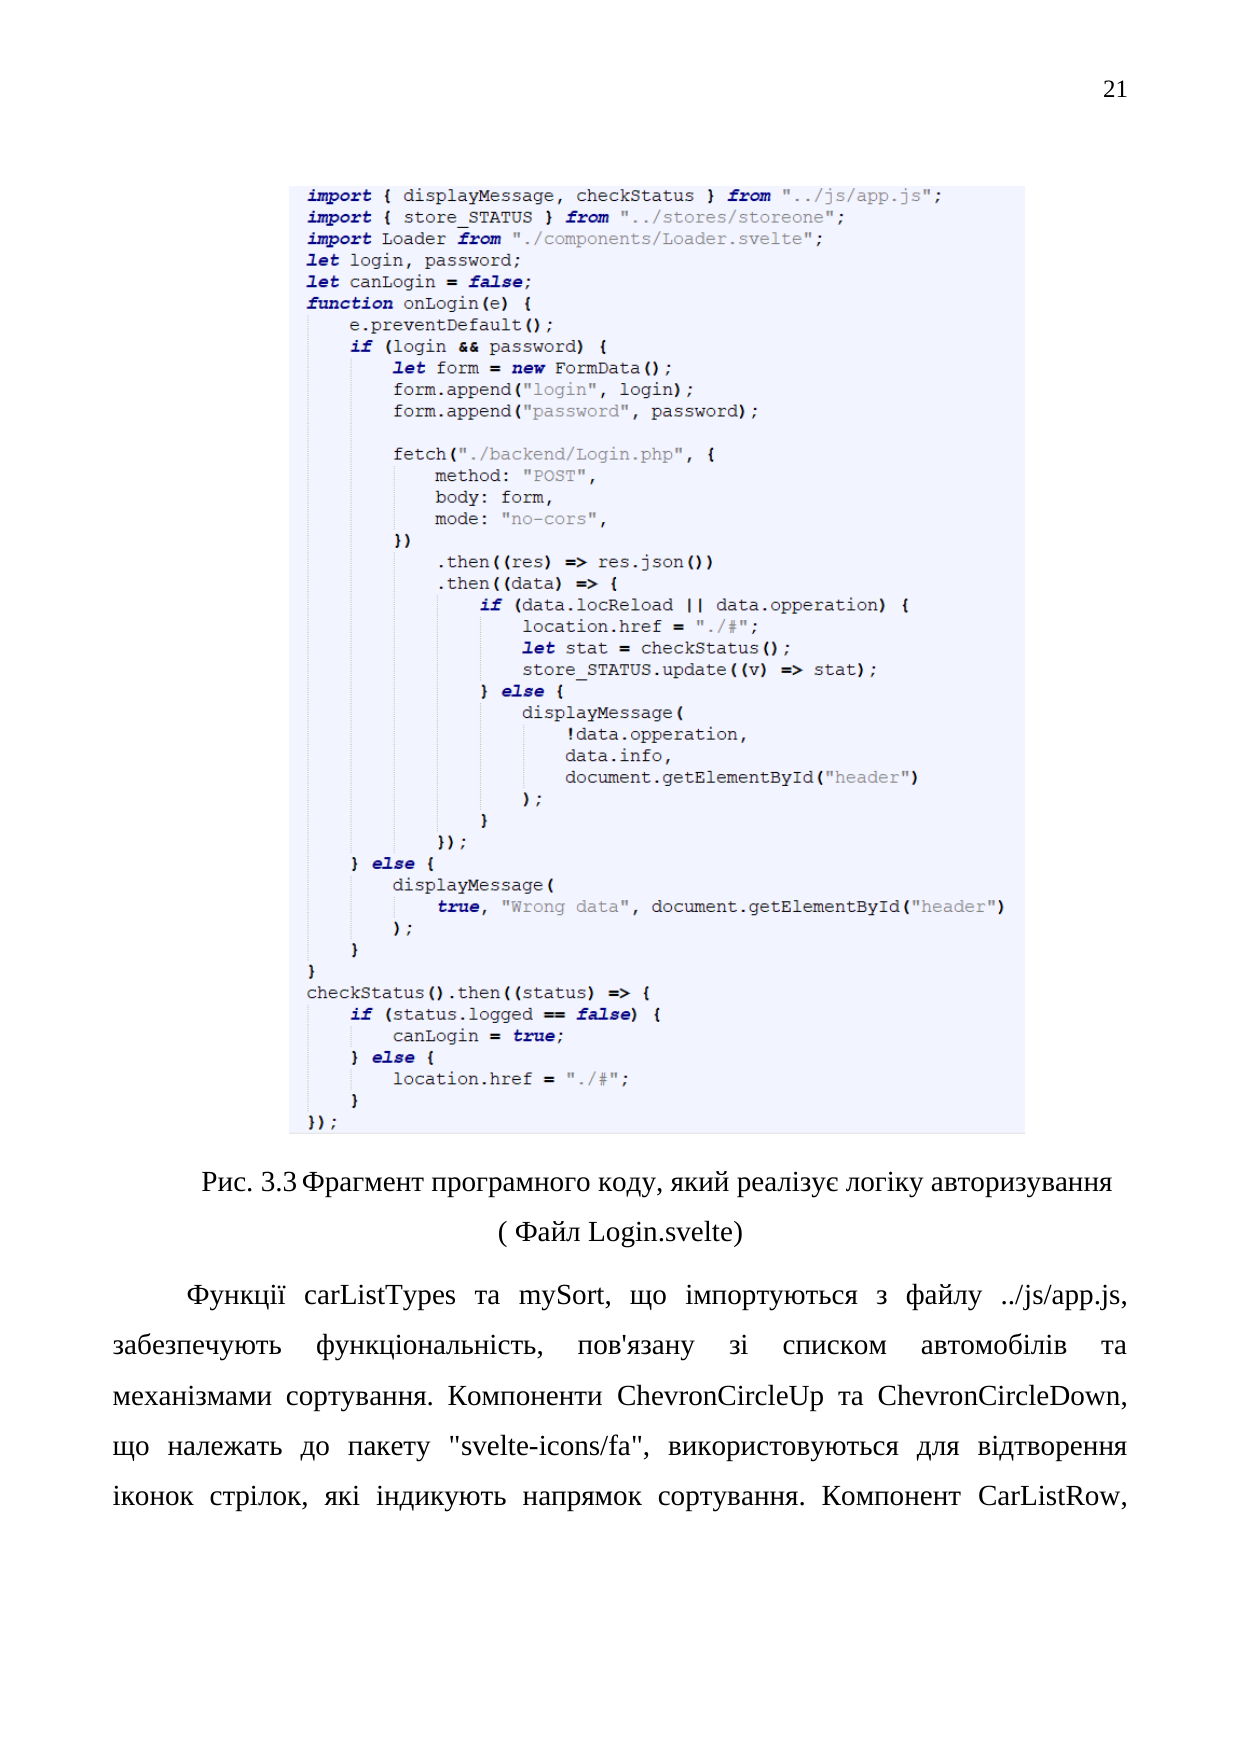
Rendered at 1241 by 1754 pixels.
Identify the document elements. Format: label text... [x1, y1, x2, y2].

picture [288, 186, 1026, 1135]
text Функції carListTypes та mySort, що імпортуються з файлу ../js/app.js, забезпечують функціональність, пов'язану зі списком автомобілів та механізмами сортування. Компоненти ChevronCircleUp та ChevronCircleDown, що належать до пакету "svelte-icons/fa", використовуються для відтворення іконок стрілок, які індикують напрямок сортування. Компонент CarListRow, [112, 1277, 1128, 1512]
text Рис. 3.3 Фрагмент програмного коду, який реалізує логіку авторизування ( Файл Login.svelte) [112, 1164, 1128, 1248]
